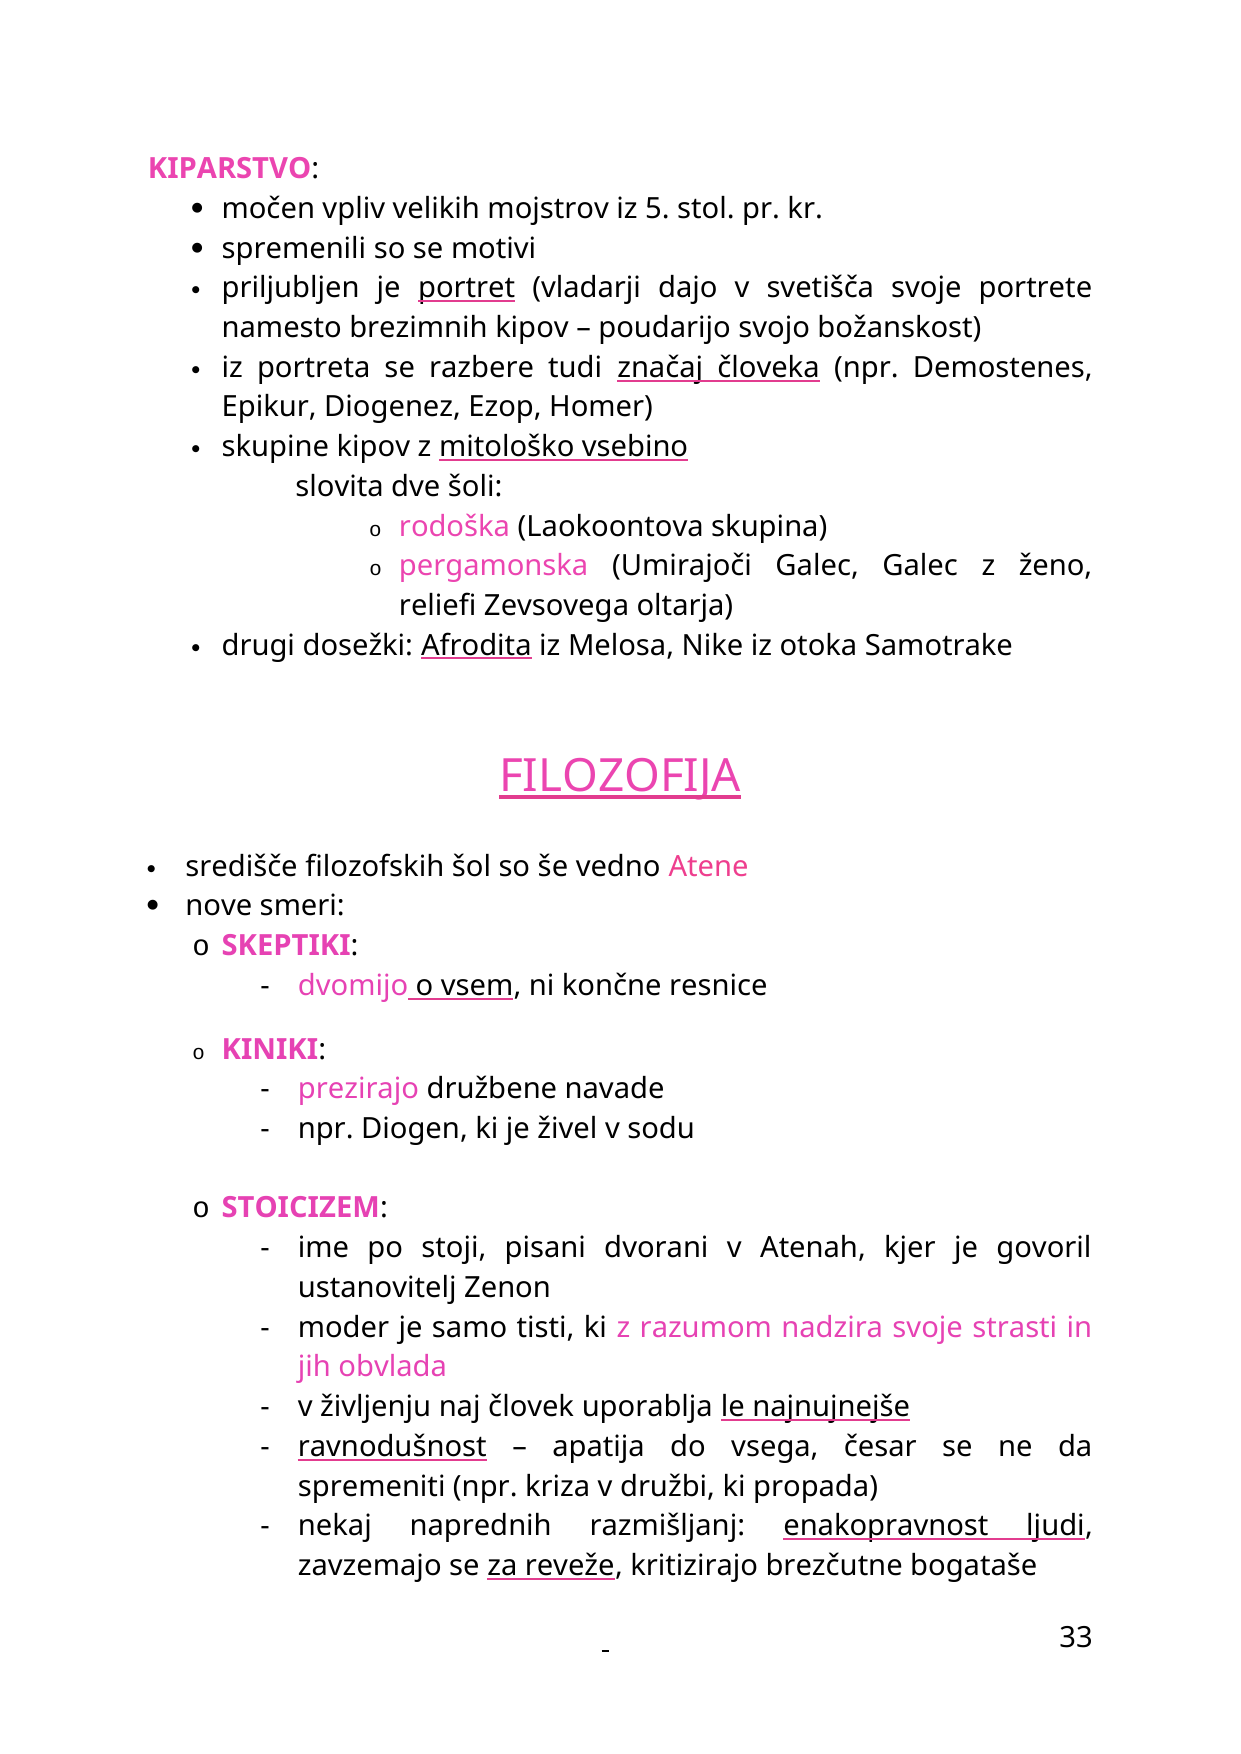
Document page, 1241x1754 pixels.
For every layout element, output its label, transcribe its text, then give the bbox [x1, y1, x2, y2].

list skupine kipov z mitološko vsebino [192, 425, 1093, 465]
subtitle dvomijo o vsem, ni končne resnice [260, 964, 1093, 1004]
text FILOZOFIJA [148, 743, 1093, 805]
subtitle KIPARSTVO: [148, 148, 1093, 187]
list KINIKI: [192, 1028, 1093, 1068]
list središče filozofskih šol so še vedno Atene [148, 845, 1093, 885]
list iz portreta se razbere tudi značaj človeka (npr. Demostenes, Epikur, Diogenez, Ezop, Homer) [192, 346, 1093, 425]
list priljubljen je portret (vladarji dajo v svetišča svoje portrete namesto brezimnih kipov – poudarijo svojo božanskost) [192, 267, 1093, 346]
list nove smeri: [148, 885, 1093, 924]
list močen vpliv velikih mojstrov iz 5. stol. pr. kr. [192, 187, 1093, 227]
list spremenili so se motivi [192, 227, 1093, 267]
list moder je samo tisti, ki z razumom nadzira svoje strasti in jih obvlada [260, 1306, 1093, 1385]
list rodoška (Laokoontova skupina) [369, 505, 1093, 544]
list ravnodušnost – apatija do vsega, česar se ne da spremeniti (npr. kriza v družbi, ki propada) [260, 1425, 1093, 1504]
list npr. Diogen, ki je živel v sodu [260, 1107, 1093, 1147]
list prezirajo družbene navade [260, 1068, 1093, 1107]
list nekaj naprednih razmišljanj: enakopravnost ljudi, zavzemajo se za reveže, kritizirajo brezčutne bogataše [260, 1504, 1093, 1584]
list drugi dosežki: Afrodita iz Melosa, Nike iz otoka Samotrake [192, 624, 1093, 663]
list pergamonska (Umirajoči Galec, Galec z ženo, reliefi Zevsovega oltarja) [369, 544, 1093, 624]
subtitle SKEPTIKI: [192, 924, 1093, 964]
subtitle STOICIZEM: [192, 1187, 1093, 1227]
list ime po stoji, pisani dvorani v Atenah, kjer je govoril ustanovitelj Zenon [260, 1227, 1093, 1306]
text slovita dve šoli: [295, 465, 1093, 505]
list v življenju naj človek uporablja le najnujnejše [260, 1385, 1093, 1425]
